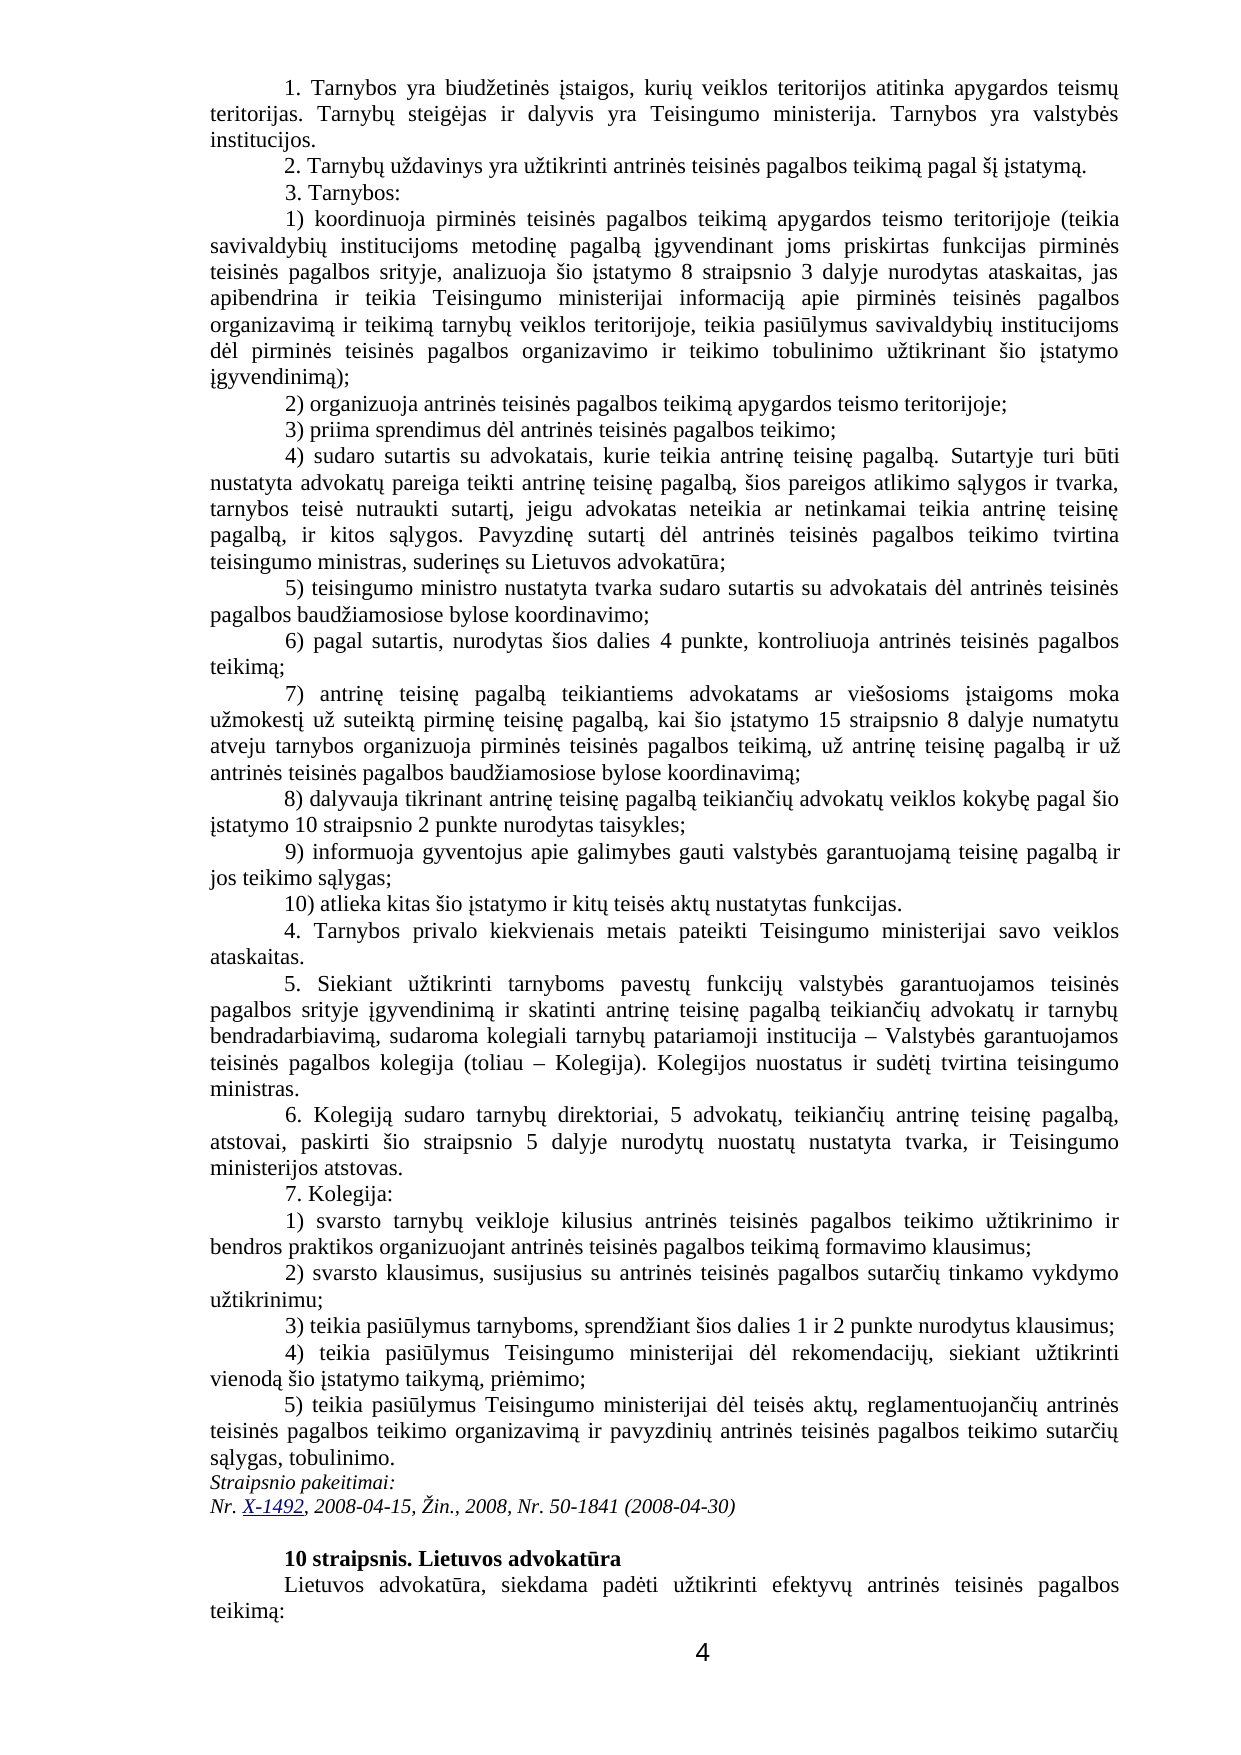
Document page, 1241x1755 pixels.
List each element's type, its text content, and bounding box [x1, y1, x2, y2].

text 8) dalyvauja tikrinant antrinę teisinę pagalbą teikiančių advokatų veiklos kokybę pagal šio įstatymo 10 straipsnio 2 punkte nurodytas taisykles; [210, 785, 1120, 838]
text 1. Tarnybos yra biudžetinės įstaigos, kurių veiklos teritorijos atitinka apygardos teismų teritorijas. Tarnybų steigėjas ir dalyvis yra Teisingumo ministerija. Tarnybos yra valstybės institucijos. [210, 73, 1120, 153]
text 2) organizuoja antrinės teisinės pagalbos teikimą apygardos teismo teritorijoje; [210, 390, 1120, 416]
text 7. Kolegija: [210, 1180, 1120, 1207]
text 5) teisingumo ministro nustatyta tvarka sudaro sutartis su advokatais dėl antrinės teisinės pagalbos baudžiamosiose bylose koordinavimo; [210, 574, 1120, 627]
text 4. Tarnybos privalo kiekvienais metais pateikti Teisingumo ministerijai savo veiklos ataskaitas. [210, 917, 1120, 969]
text 4) sudaro sutartis su advokatais, kurie teikia antrinę teisinę pagalbą. Sutartyje turi būti nustatyta advokatų pareiga teikti antrinę teisinę pagalbą, šios pareigos atlikimo sąlygos ir tvarka, tarnybos teisė nutraukti sutartį, jeigu advokatas neteikia ar netinkamai teikia antrinę teisinę pagalbą, ir kitos sąlygos. Pavyzdinę sutartį dėl antrinės teisinės pagalbos teikimo tvirtina teisingumo ministras, suderinęs su Lietuvos advokatūra; [210, 442, 1120, 574]
text 3. Tarnybos: [210, 179, 1120, 205]
text 7) antrinę teisinę pagalbą teikiantiems advokatams ar viešosioms įstaigoms moka užmokestį už suteiktą pirminę teisinę pagalbą, kai šio įstatymo 15 straipsnio 8 dalyje numatytu atveju tarnybos organizuoja pirminės teisinės pagalbos teikimą, už antrinę teisinę pagalbą ir už antrinės teisinės pagalbos baudžiamosiose bylose koordinavimą; [210, 680, 1120, 785]
text 6) pagal sutartis, nurodytas šios dalies 4 punkte, kontroliuoja antrinės teisinės pagalbos teikimą; [210, 627, 1120, 680]
text 1) svarsto tarnybų veikloje kilusius antrinės teisinės pagalbos teikimo užtikrinimo ir bendros praktikos organizuojant antrinės teisinės pagalbos teikimą formavimo klausimus; [210, 1207, 1120, 1259]
text 6. Kolegiją sudaro tarnybų direktoriai, 5 advokatų, teikiančių antrinę teisinę pagalbą, atstovai, paskirti šio straipsnio 5 dalyje nurodytų nuostatų nustatyta tvarka, ir Teisingumo ministerijos atstovas. [210, 1101, 1120, 1180]
text Straipsnio pakeitimai: [210, 1470, 1120, 1494]
text 9) informuoja gyventojus apie galimybes gauti valstybės garantuojamą teisinę pagalbą ir jos teikimo sąlygas; [210, 838, 1120, 891]
text 2. Tarnybų uždavinys yra užtikrinti antrinės teisinės pagalbos teikimą pagal šį įstatymą. [210, 153, 1120, 179]
text 4) teikia pasiūlymus Teisingumo ministerijai dėl rekomendacijų, siekiant užtikrinti vienodą šio įstatymo taikymą, priėmimo; [210, 1338, 1120, 1391]
text Lietuvos advokatūra, siekdama padėti užtikrinti efektyvų antrinės teisinės pagalbos teikimą: [210, 1571, 1120, 1624]
text Nr. X-1492, 2008-04-15, Žin., 2008, Nr. 50-1841 (2008-04-30) [210, 1494, 1120, 1518]
text 10 straipsnis. Lietuvos advokatūra [210, 1545, 1120, 1571]
text 5. Siekiant užtikrinti tarnyboms pavestų funkcijų valstybės garantuojamos teisinės pagalbos srityje įgyvendinimą ir skatinti antrinę teisinę pagalbą teikiančių advokatų ir tarnybų bendradarbiavimą, sudaroma kolegiali tarnybų patariamoji institucija – Valstybės garantuojamos teisinės pagalbos kolegija (toliau – Kolegija). Kolegijos nuostatus ir sudėtį tvirtina teisingumo ministras. [210, 969, 1120, 1101]
text 2) svarsto klausimus, susijusius su antrinės teisinės pagalbos sutarčių tinkamo vykdymo užtikrinimu; [210, 1259, 1120, 1312]
text 3) priima sprendimus dėl antrinės teisinės pagalbos teikimo; [210, 416, 1120, 442]
text 1) koordinuoja pirminės teisinės pagalbos teikimą apygardos teismo teritorijoje (teikia savivaldybių institucijoms metodinę pagalbą įgyvendinant joms priskirtas funkcijas pirminės teisinės pagalbos srityje, analizuoja šio įstatymo 8 straipsnio 3 dalyje nurodytas ataskaitas, jas apibendrina ir teikia Teisingumo ministerijai informaciją apie pirminės teisinės pagalbos organizavimą ir teikimą tarnybų veiklos teritorijoje, teikia pasiūlymus savivaldybių institucijoms dėl pirminės teisinės pagalbos organizavimo ir teikimo tobulinimo užtikrinant šio įstatymo įgyvendinimą); [210, 205, 1120, 390]
text 3) teikia pasiūlymus tarnyboms, sprendžiant šios dalies 1 ir 2 punkte nurodytus klausimus; [210, 1312, 1120, 1338]
text 5) teikia pasiūlymus Teisingumo ministerijai dėl teisės aktų, reglamentuojančių antrinės teisinės pagalbos teikimo organizavimą ir pavyzdinių antrinės teisinės pagalbos teikimo sutarčių sąlygas, tobulinimo. [210, 1391, 1120, 1470]
text 10) atlieka kitas šio įstatymo ir kitų teisės aktų nustatytas funkcijas. [210, 891, 1120, 917]
